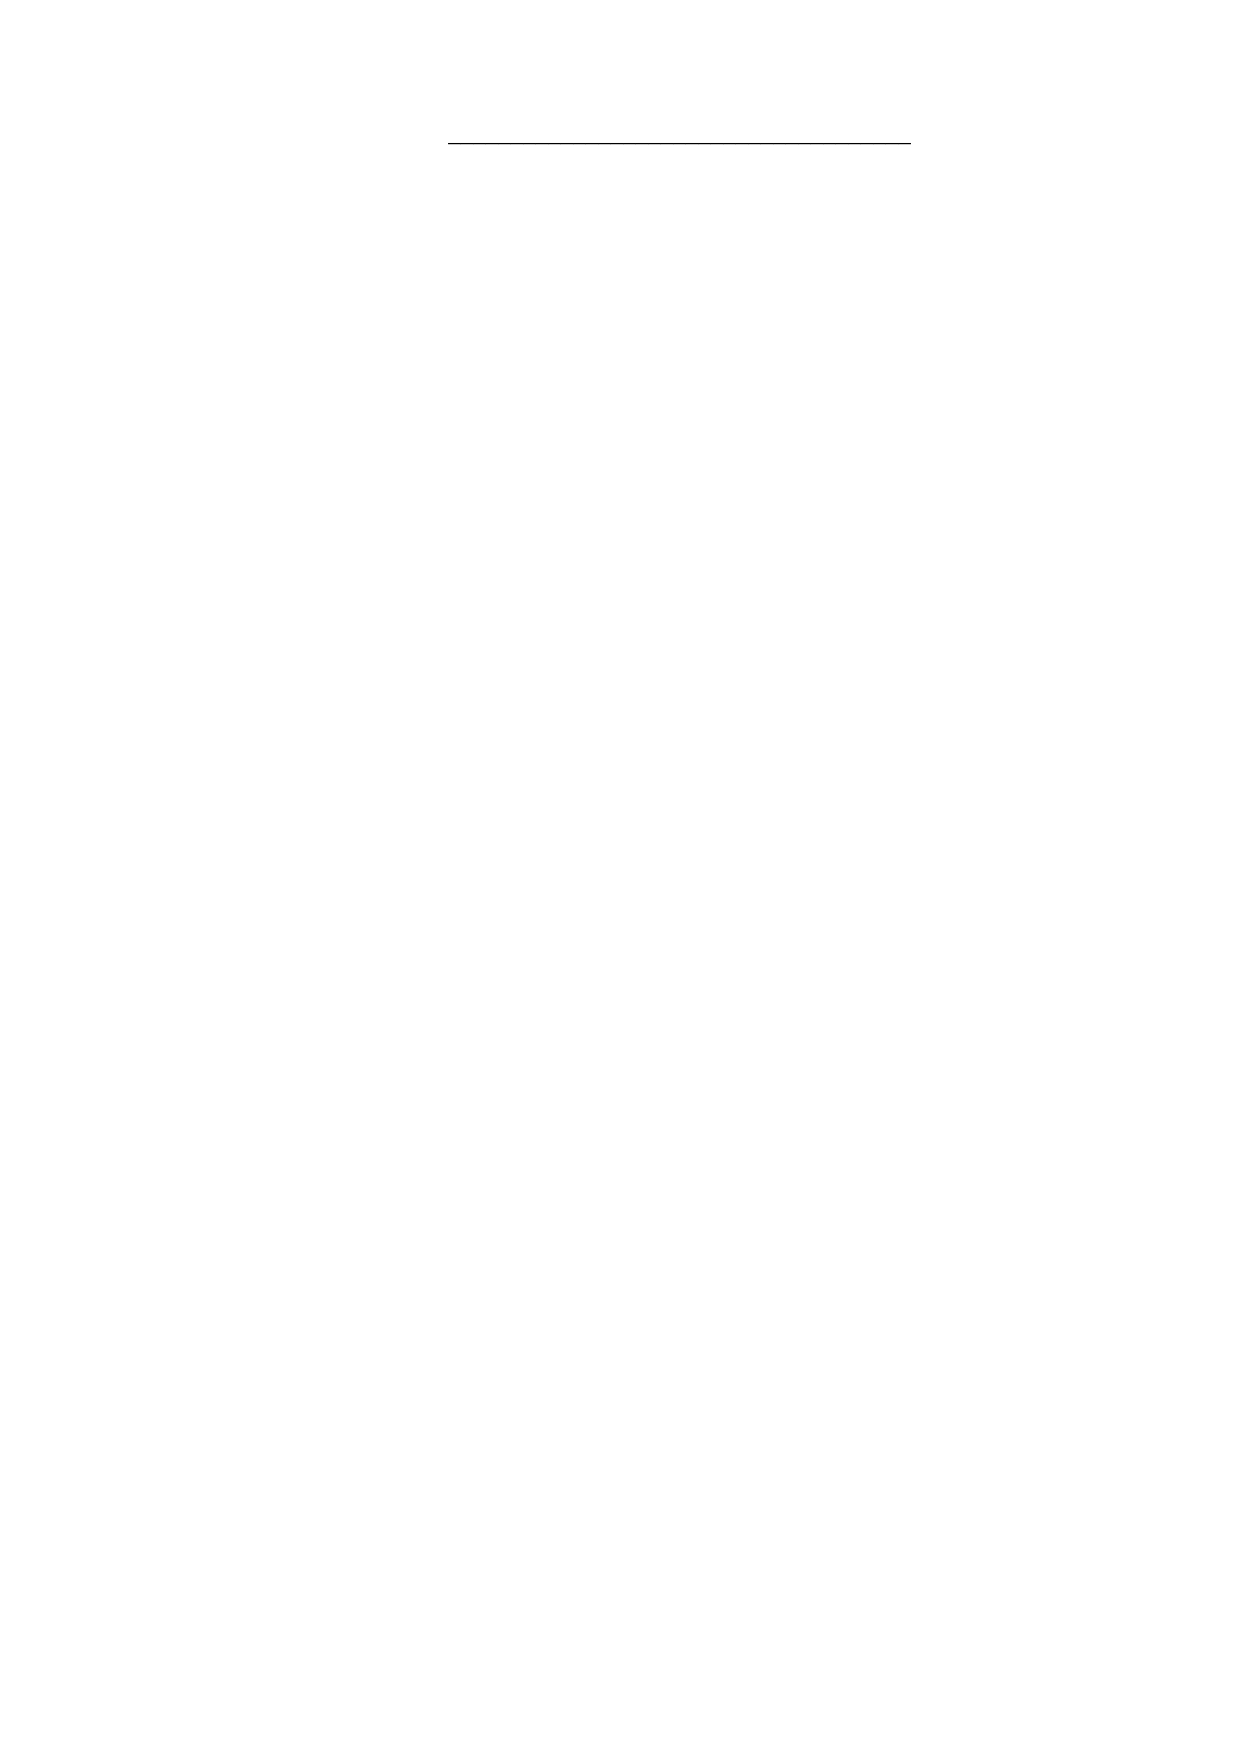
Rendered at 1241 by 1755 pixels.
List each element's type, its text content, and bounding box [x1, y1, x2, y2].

text _____________________________________ [177, 118, 1181, 147]
